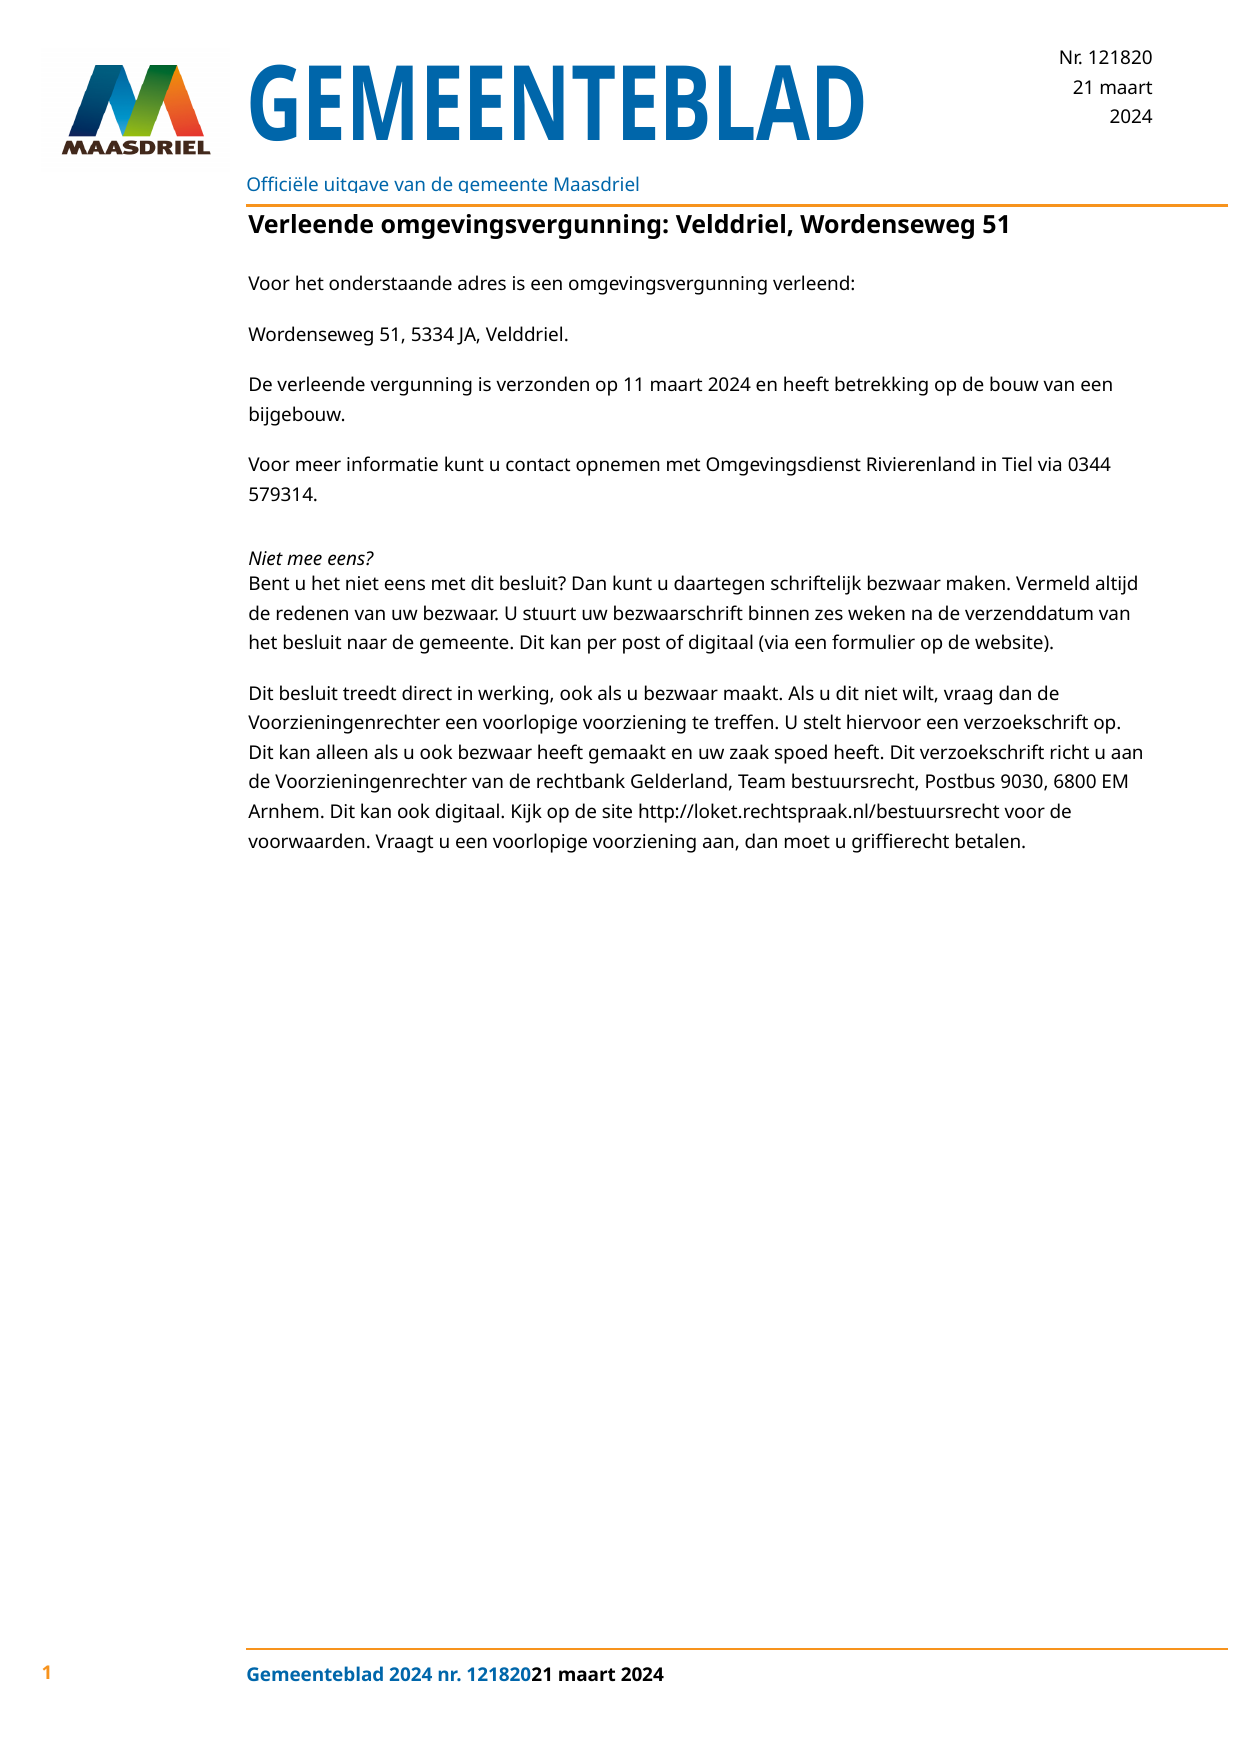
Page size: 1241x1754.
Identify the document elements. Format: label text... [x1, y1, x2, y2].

text Verleende omgevingsvergunning: Velddriel, Wordenseweg 51 [248, 207, 1152, 241]
text Voor het onderstaande adres is een omgevingsvergunning verleend: [248, 270, 1152, 296]
text De verleende vergunning is verzonden op 11 maart 2024 en heeft betrekking op de bouw van een bijgebouw. [248, 371, 1152, 426]
text Dit besluit treedt direct in werking, ook als u bezwaar maakt. Als u dit niet wilt, vraag dan de Voorzieningenrechter een voorlopige voorziening te treffen. U stelt hiervoor een verzoekschrift op. Dit kan alleen als u ook bezwaar heeft gemaakt en uw zaak spoed heeft. Dit verzoekschrift richt u aan de Voorzieningenrechter van de rechtbank Gelderland, Team bestuursrecht, Postbus 9030, 6800 EM Arnhem. Dit kan ook digitaal. Kijk op de site http://loket.rechtspraak.nl/bestuursrecht voor de voorwaarden. Vraagt u een voorlopige voorziening aan, dan moet u griffierecht betalen. [248, 680, 1152, 854]
text Niet mee eens? [248, 545, 1152, 570]
text Wordenseweg 51, 5334 JA, Velddriel. [248, 321, 1152, 346]
text Bent u het niet eens met dit besluit? Dan kunt u daartegen schriftelijk bezwaar maken. Vermeld altijd de redenen van uw bezwaar. U stuurt uw bezwaarschrift binnen zes weken na de verzenddatum van het besluit naar de gemeente. Dit kan per post of digitaal (via een formulier op de website). [248, 570, 1152, 655]
picture [41, 47, 231, 172]
text Voor meer informatie kunt u contact opnemen met Omgevingsdienst Rivierenland in Tiel via 0344 579314. [248, 451, 1152, 506]
